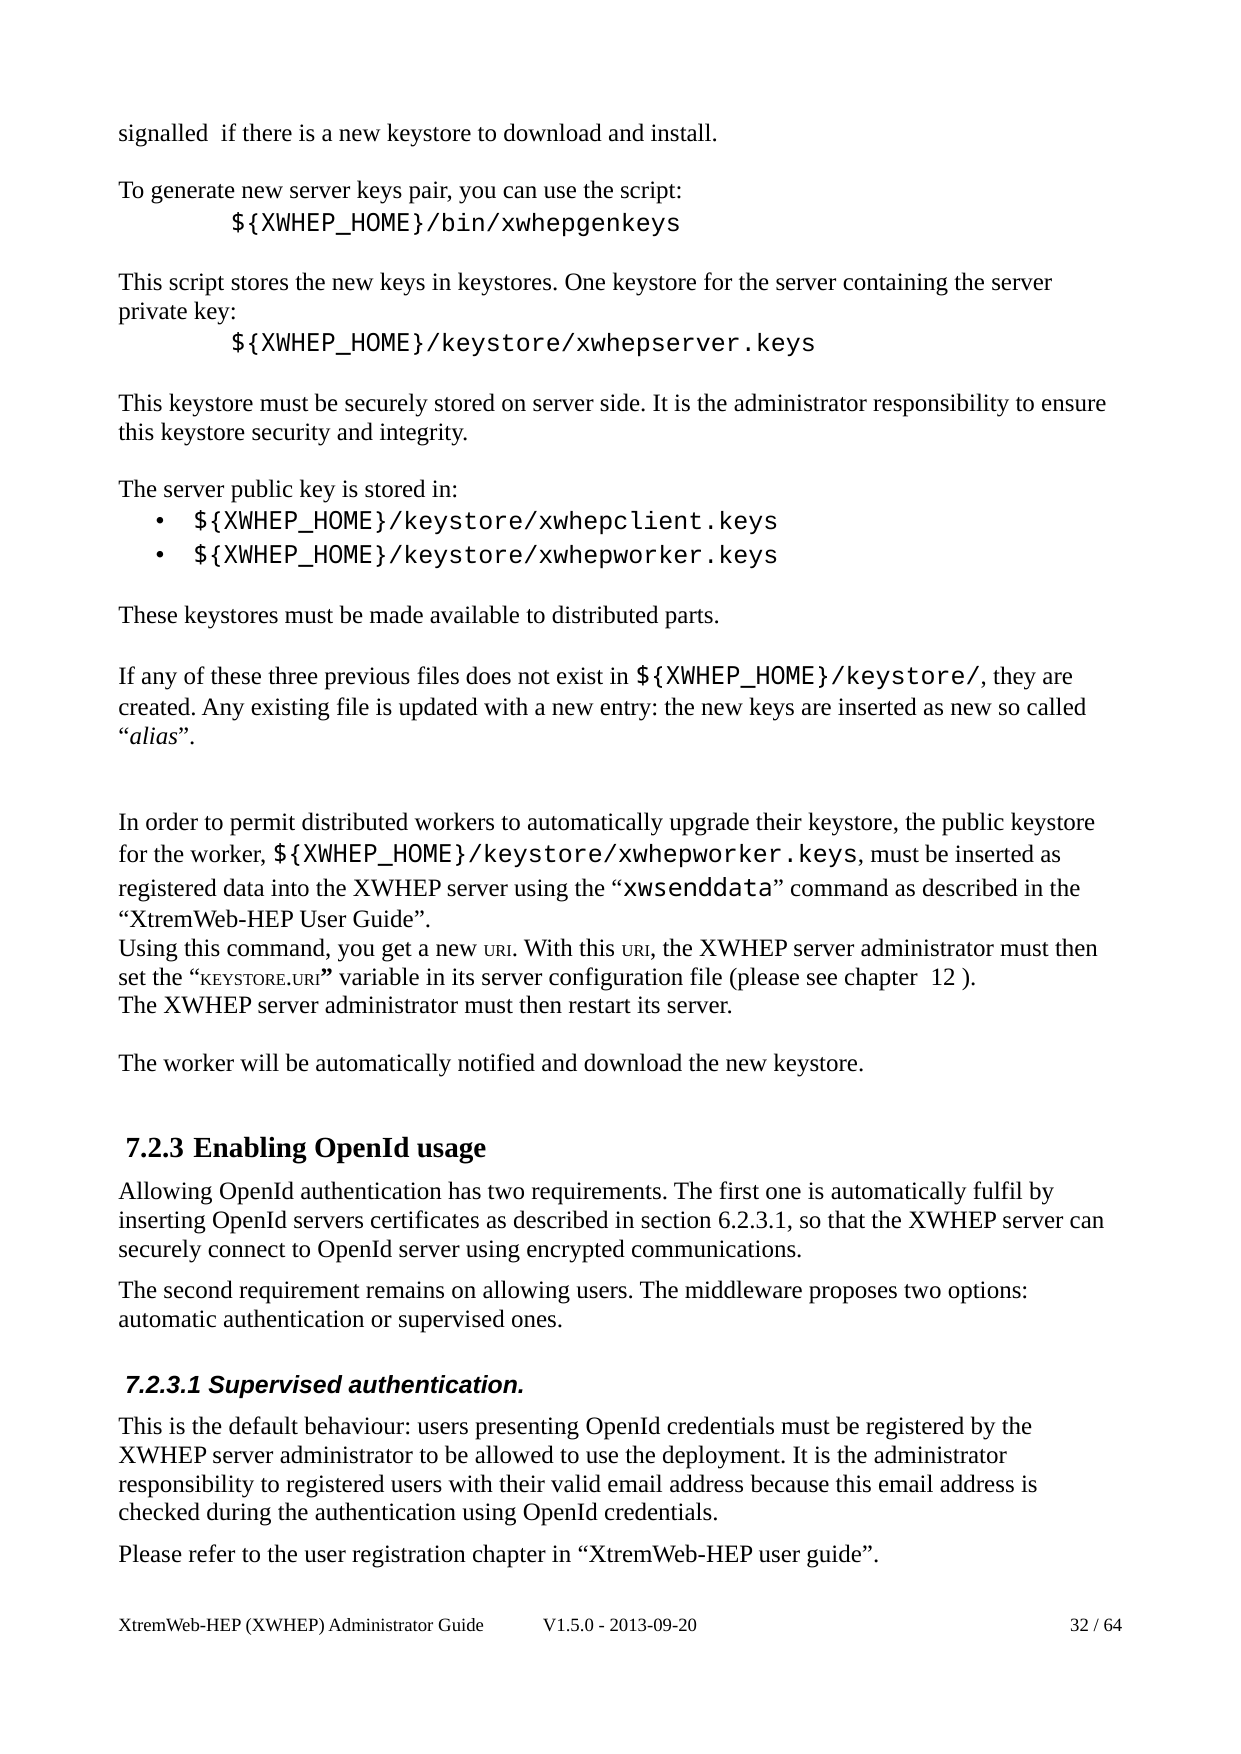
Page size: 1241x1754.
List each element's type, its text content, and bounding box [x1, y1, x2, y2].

list ${XWHEP_HOME}/keystore/xwhepclient.keys [156, 503, 1122, 537]
list ${XWHEP_HOME}/keystore/xwhepserver.keys [193, 325, 1122, 359]
text The server public key is stored in: [118, 474, 1122, 503]
text signalled if there is a new keystore to download and install. [118, 118, 1122, 147]
text The second requirement remains on allowing users. The middleware proposes two options: automatic authentication or supervised ones. [118, 1275, 1122, 1333]
subtitle Supervised authentication. [118, 1370, 1122, 1399]
subtitle Enabling OpenId usage [118, 1130, 1122, 1164]
text Using this command, you get a new uri. With this uri, the XWHEP server administrator must then set the “keystore.uri” variable in its server configuration file (please see chapter 12). [118, 933, 1122, 990]
text In order to permit distributed workers to automatically upgrade their keystore, the public keystore for the worker, ${XWHEP_HOME}/keystore/xwhepworker.keys, must be inserted as registered data into the XWHEP server using the “xwsenddata” command as described in the “XtremWeb-HEP User Guide”. [118, 807, 1122, 933]
text To generate new server keys pair, you can use the script: [118, 176, 1122, 204]
text This script stores the new keys in keystores. One keystore for the server containing the server private key: [118, 267, 1122, 325]
text This keystore must be securely stored on server side. It is the administrator responsibility to ensure this keystore security and integrity. [118, 388, 1122, 445]
text This is the default behaviour: users presenting OpenId credentials must be registered by the XWHEP server administrator to be allowed to use the deployment. It is the administrator responsibility to registered users with their valid email address because this email address is checked during the authentication using OpenId credentials. [118, 1411, 1122, 1526]
text The worker will be automatically notified and download the new keystore. [118, 1048, 1122, 1077]
text The XWHEP server administrator must then restart its server. [118, 990, 1122, 1019]
text If any of these three previous files does not exist in ${XWHEP_HOME}/keystore/, they are created. Any existing file is updated with a new entry: the new keys are inserted as new so called “alias”. [118, 658, 1122, 749]
list ${XWHEP_HOME}/keystore/xwhepworker.keys [156, 537, 1122, 571]
text Allowing OpenId authentication has two requirements. The first one is automatically fulfil by inserting OpenId servers certificates as described in section 6.2.3.1, so that the XWHEP server can securely connect to OpenId server using encrypted communications. [118, 1176, 1122, 1263]
list ${XWHEP_HOME}/bin/xwhepgenkeys [193, 204, 1122, 239]
text Please refer to the user registration chapter in “XtremWeb-HEP user guide”. [118, 1539, 1122, 1567]
text These keystores must be made available to distributed parts. [118, 600, 1122, 629]
